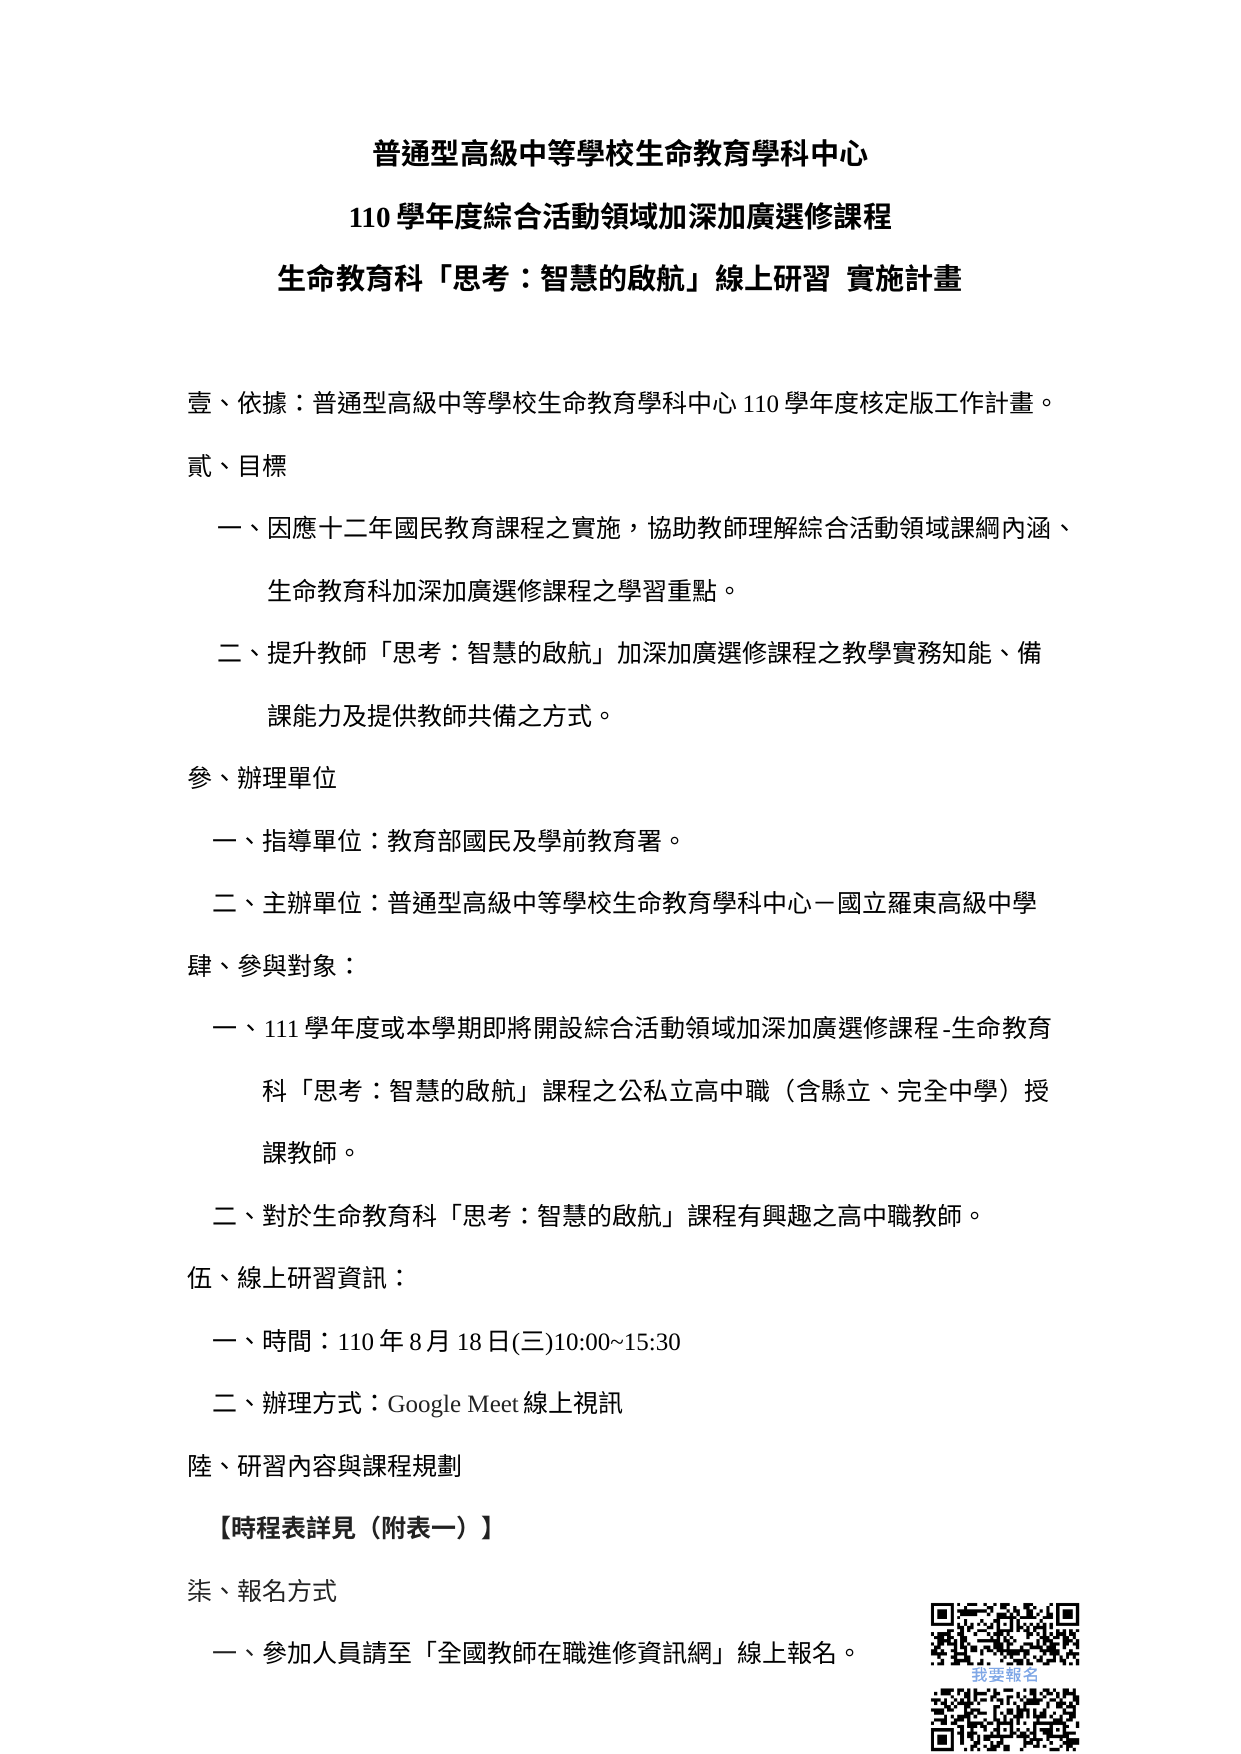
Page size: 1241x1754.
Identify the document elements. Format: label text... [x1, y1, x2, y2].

text 柒、報名方式 [187, 1548, 1053, 1610]
text 貳、目標 [187, 423, 1053, 485]
text 參、辦理單位 [187, 735, 1053, 798]
text 二、辦理方式：Google Meet線上視訊 [187, 1360, 1053, 1423]
text 二、提升教師「思考：智慧的啟航」加深加廣選修課程之教學實務知能、備 [217, 610, 1053, 673]
text 壹、依據：普通型高級中等學校生命教育學科中心110學年度核定版工作計畫。 [187, 360, 1053, 423]
text 一、參加人員請至「全國教師在職進修資訊網」線上報名。 [187, 1610, 927, 1673]
text 一、因應十二年國民教育課程之實施，協助教師理解綜合活動領域課綱內涵、生命教育科加深加廣選修課程之學習重點。 [217, 485, 1053, 610]
text 陸、研習內容與課程規劃 [187, 1423, 1053, 1485]
text 【時程表詳見（附表一）】 [187, 1485, 1053, 1548]
text 一、指導單位：教育部國民及學前教育署。 [187, 798, 1053, 860]
text 普通型高級中等學校生命教育學科中心 [187, 110, 1053, 173]
text 二、主辦單位：普通型高級中等學校生命教育學科中心－國立羅東高級中學 [187, 860, 1053, 923]
text 一、時間：110年8月18日(三)10:00~15:30 [187, 1298, 1053, 1360]
text 110學年度綜合活動領域加深加廣選修課程 [187, 173, 1053, 235]
text 肆、參與對象： [187, 923, 1053, 985]
text 伍、線上研習資訊： [187, 1235, 1053, 1298]
text 一、111學年度或本學期即將開設綜合活動領域加深加廣選修課程-生命教育科「思考：智慧的啟航」課程之公私立高中職（含縣立、完全中學）授課教師。 [212, 985, 1053, 1173]
text 二、對於生命教育科「思考：智慧的啟航」課程有興趣之高中職教師。 [187, 1173, 1053, 1235]
text 生命教育科「思考：智慧的啟航」線上研習 實施計畫 [187, 235, 1053, 298]
text 課能力及提供教師共備之方式。 [267, 673, 1053, 735]
